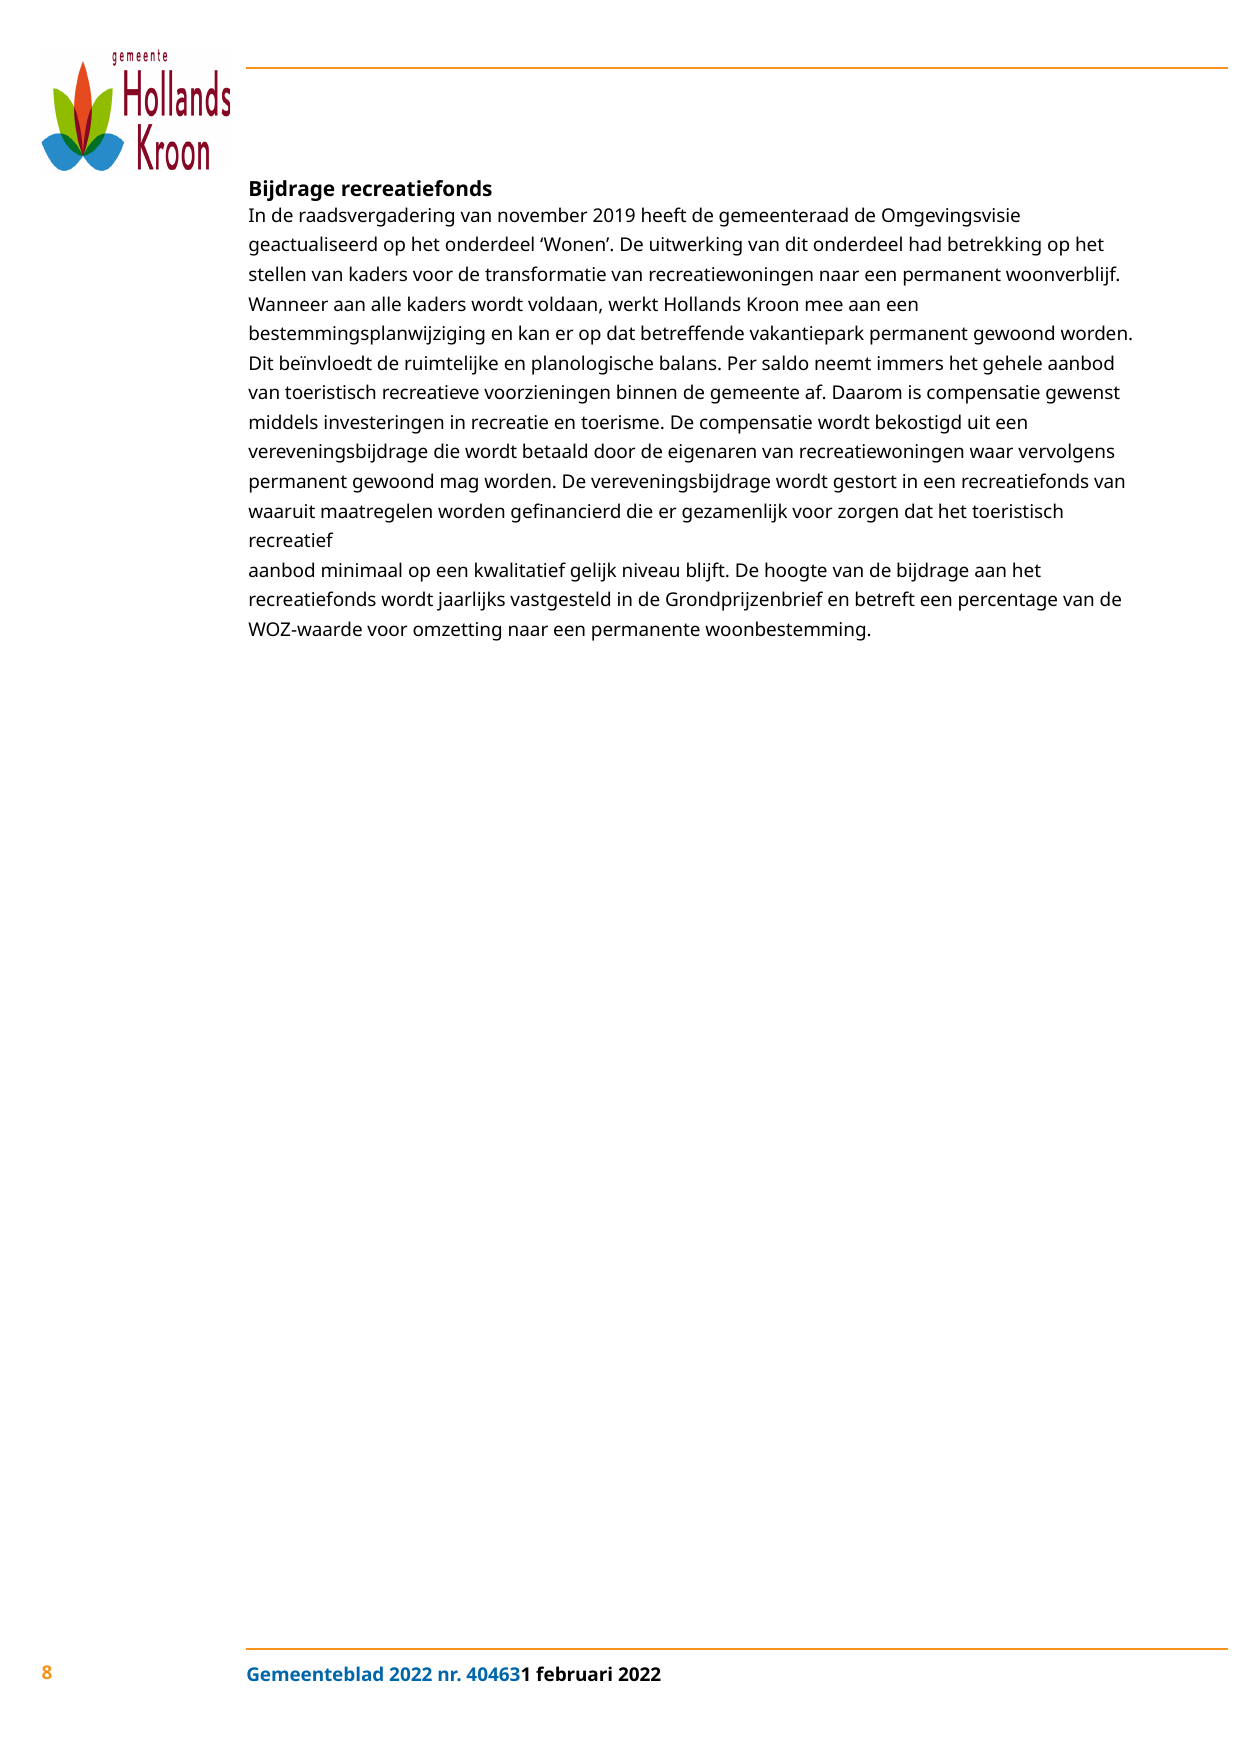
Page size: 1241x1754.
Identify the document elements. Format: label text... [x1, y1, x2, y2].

text In de raadsvergadering van november 2019 heeft de gemeenteraad de Omgevingsvisie geactualiseerd op het onderdeel ‘Wonen’. De uitwerking van dit onderdeel had betrekking op het stellen van kaders voor de transformatie van recreatiewoningen naar een permanent woonverblijf. Wanneer aan alle kaders wordt voldaan, werkt Hollands Kroon mee aan een bestemmingsplanwijziging en kan er op dat betreffende vakantiepark permanent gewoond worden. Dit beïnvloedt de ruimtelijke en planologische balans. Per saldo neemt immers het gehele aanbod van toeristisch recreatieve voorzieningen binnen de gemeente af. Daarom is compensatie gewenst middels investeringen in recreatie en toerisme. De compensatie wordt bekostigd uit een vereveningsbijdrage die wordt betaald door de eigenaren van recreatiewoningen waar vervolgens permanent gewoond mag worden. De vereveningsbijdrage wordt gestort in een recreatiefonds van waaruit maatregelen worden gefinancierd die er gezamenlijk voor zorgen dat het toeristisch recreatief [248, 202, 1152, 553]
picture [41, 47, 231, 172]
text Bijdrage recreatiefonds [248, 174, 1152, 202]
text aanbod minimaal op een kwalitatief gelijk niveau blijft. De hoogte van de bijdrage aan het recreatiefonds wordt jaarlijks vastgesteld in de Grondprijzenbrief en betreft een percentage van de WOZ-waarde voor omzetting naar een permanente woonbestemming. [248, 557, 1152, 642]
